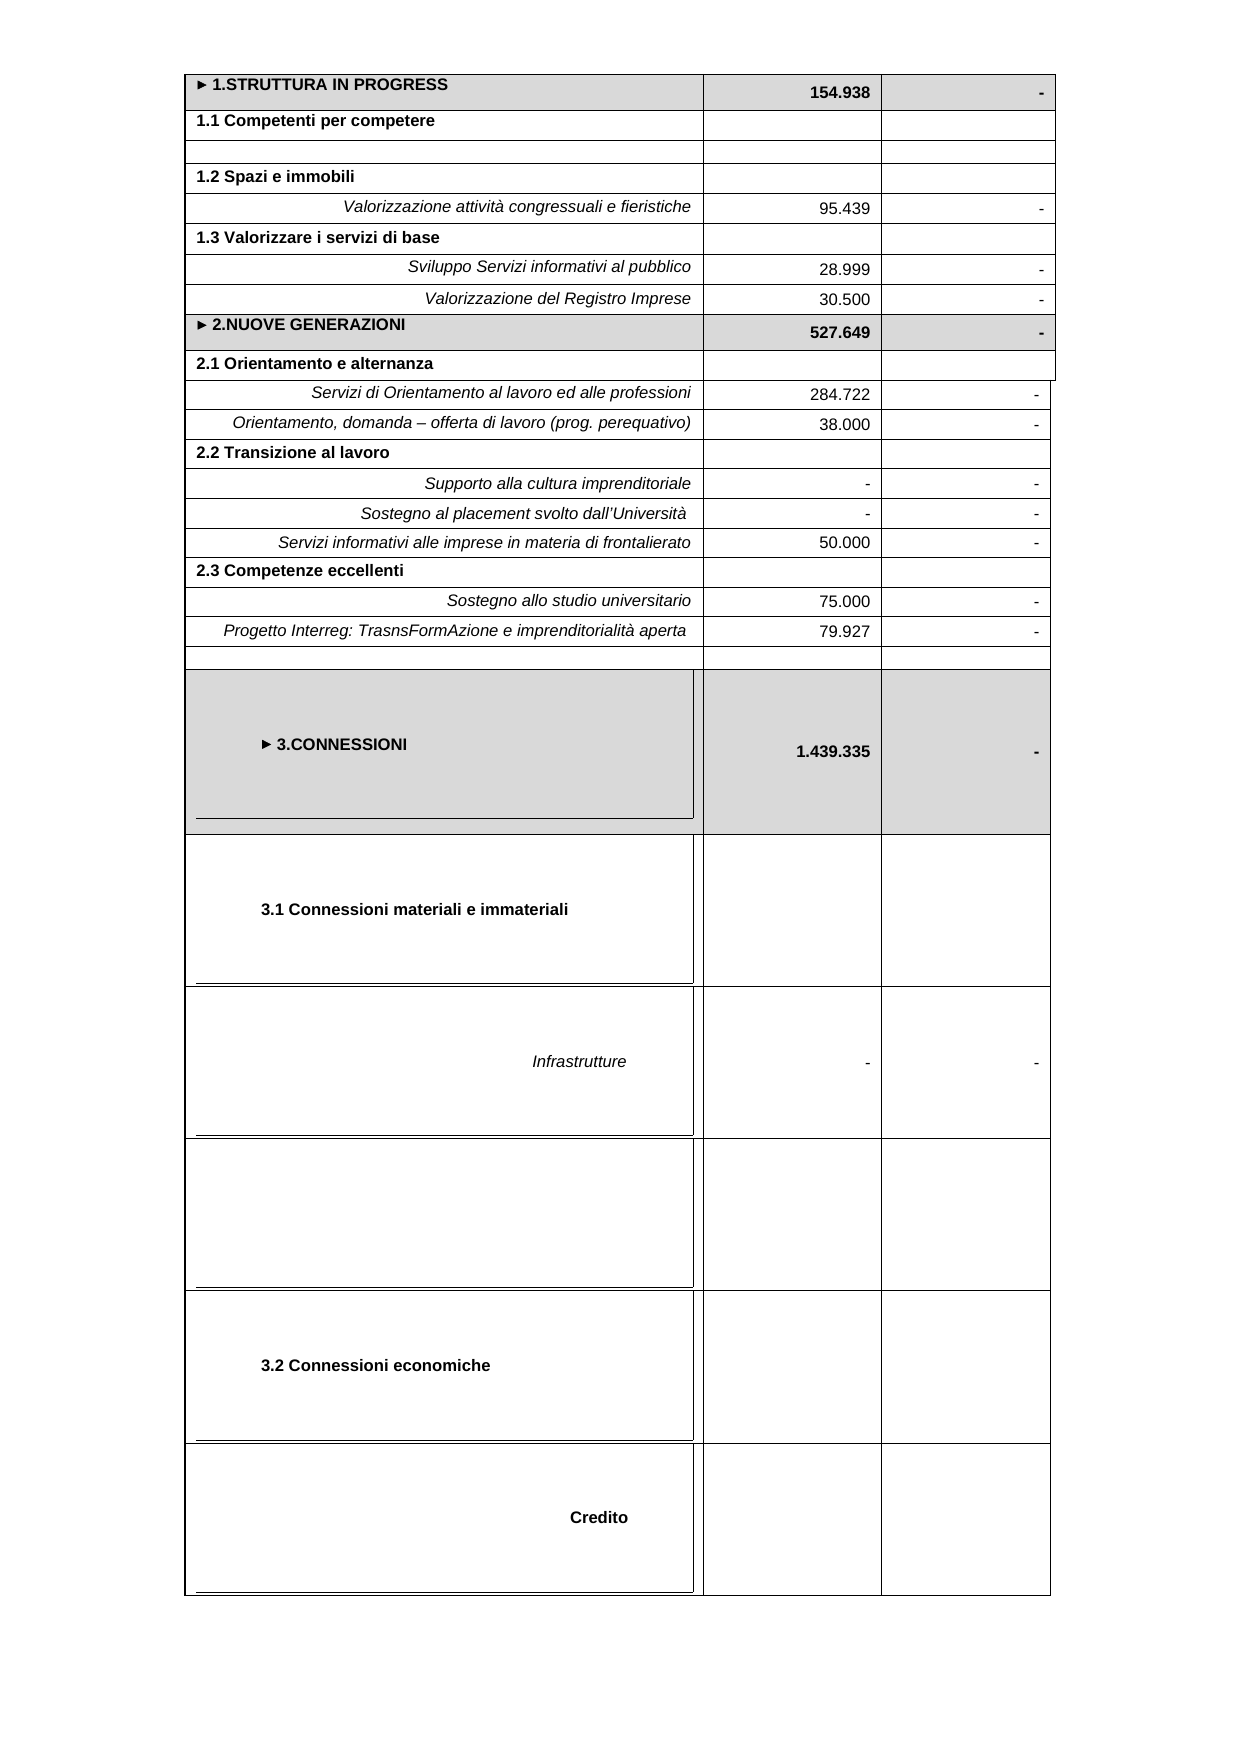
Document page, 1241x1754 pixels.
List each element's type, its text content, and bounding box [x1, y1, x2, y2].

table_cell 154.938 [704, 75, 881, 110]
table_cell - [882, 255, 1055, 284]
table_cell 79.927 [704, 617, 881, 646]
table_cell 95.439 [704, 194, 881, 223]
table_cell 1.3 Valorizzare i servizi di base [186, 224, 703, 253]
table_cell 2.1 Orientamento e alternanza [186, 351, 703, 379]
table_cell Infrastrutture [186, 987, 703, 1138]
table_cell - [882, 194, 1055, 223]
table_cell 1.2 Spazi e immobili [186, 164, 703, 193]
table_cell - [882, 381, 1050, 409]
table_cell - [882, 617, 1050, 646]
table_cell - [882, 529, 1050, 557]
table_cell [1051, 528, 1055, 557]
table_cell 50.000 [704, 529, 881, 557]
table_cell [186, 141, 703, 162]
table_cell Valorizzazione attività congressuali e fieristiche [186, 194, 703, 223]
table_cell [704, 164, 881, 193]
table_cell - [882, 469, 1050, 498]
table_cell [1051, 409, 1055, 439]
table_cell [704, 224, 881, 253]
table_cell [882, 111, 1055, 139]
table_cell [882, 1291, 1050, 1442]
table_cell 28.999 [704, 255, 881, 284]
table_cell - [882, 670, 1050, 834]
table_cell Servizi informativi alle imprese in materia di frontalierato [186, 529, 703, 557]
table_cell [1051, 381, 1055, 409]
table_cell - [882, 588, 1050, 616]
table_cell [882, 351, 1055, 379]
table_cell 284.722 [704, 381, 881, 409]
table_cell [704, 1291, 881, 1442]
table_cell [1051, 1443, 1055, 1595]
table_cell - [882, 315, 1055, 350]
table_cell Credito [186, 1444, 703, 1595]
table_cell [1051, 439, 1055, 468]
table_cell [1051, 1138, 1055, 1290]
table_cell 2.2 Transizione al lavoro [186, 440, 703, 468]
table_cell [704, 835, 881, 986]
table_cell  2.NUOVE GENERAZIONI [186, 315, 703, 350]
table_cell [704, 647, 881, 669]
table_cell Orientamento, domanda – offerta di lavoro (prog. perequativo) [186, 410, 703, 439]
table_cell [1051, 468, 1055, 498]
table_cell Servizi di Orientamento al lavoro ed alle professioni [186, 381, 703, 409]
table_cell [882, 558, 1050, 587]
table_cell [1051, 669, 1055, 834]
table_cell - [882, 285, 1055, 314]
table_cell - [882, 410, 1050, 439]
table_cell [704, 1139, 881, 1290]
table_cell - [882, 987, 1050, 1138]
table_cell [1051, 1290, 1055, 1442]
table_cell [704, 351, 881, 379]
table_cell 3.1 Connessioni materiali e immateriali [186, 835, 703, 986]
table_cell [704, 1444, 881, 1595]
table_cell [882, 835, 1050, 986]
table_cell Sostegno allo studio universitario [186, 588, 703, 616]
table_cell 2.3 Competenze eccellenti [186, 558, 703, 587]
table_cell - [704, 499, 881, 527]
table_cell [704, 558, 881, 587]
table_cell [704, 440, 881, 468]
table_cell [1051, 646, 1055, 669]
table_cell Progetto Interreg: TrasnsFormAzione e imprenditorialità aperta [186, 617, 703, 646]
table_cell  1.STRUTTURA IN PROGRESS [186, 75, 703, 110]
table_cell 75.000 [704, 588, 881, 616]
table_cell 3.2 Connessioni economiche [186, 1291, 703, 1442]
table_cell 30.500 [704, 285, 881, 314]
table_cell 1.1 Competenti per competere [186, 111, 703, 139]
table_cell [1051, 587, 1055, 616]
table_cell - [704, 469, 881, 498]
table_cell [1051, 616, 1055, 646]
table_cell 1.439.335 [704, 670, 881, 834]
table_cell Valorizzazione del Registro Imprese [186, 285, 703, 314]
table_cell - [882, 75, 1055, 110]
table_cell [882, 1444, 1050, 1595]
table_cell [186, 1139, 703, 1290]
table_cell [882, 141, 1055, 162]
table_cell  3.CONNESSIONI [186, 670, 703, 834]
table_cell Sostegno al placement svolto dall’Università [186, 499, 703, 527]
table_cell [882, 647, 1050, 669]
table_cell [1051, 557, 1055, 587]
table_cell [882, 440, 1050, 468]
table_cell [1051, 498, 1055, 527]
table_cell [704, 141, 881, 162]
table_cell 38.000 [704, 410, 881, 439]
table_cell [704, 111, 881, 139]
table_cell [882, 1139, 1050, 1290]
table_cell [186, 647, 703, 669]
table_cell [1051, 986, 1055, 1138]
table_cell [882, 224, 1055, 253]
table_cell 527.649 [704, 315, 881, 350]
table_cell [882, 164, 1055, 193]
table_cell Supporto alla cultura imprenditoriale [186, 469, 703, 498]
table_cell - [882, 499, 1050, 527]
table_cell [1051, 834, 1055, 986]
table_cell Sviluppo Servizi informativi al pubblico [186, 255, 703, 284]
table_cell - [704, 987, 881, 1138]
